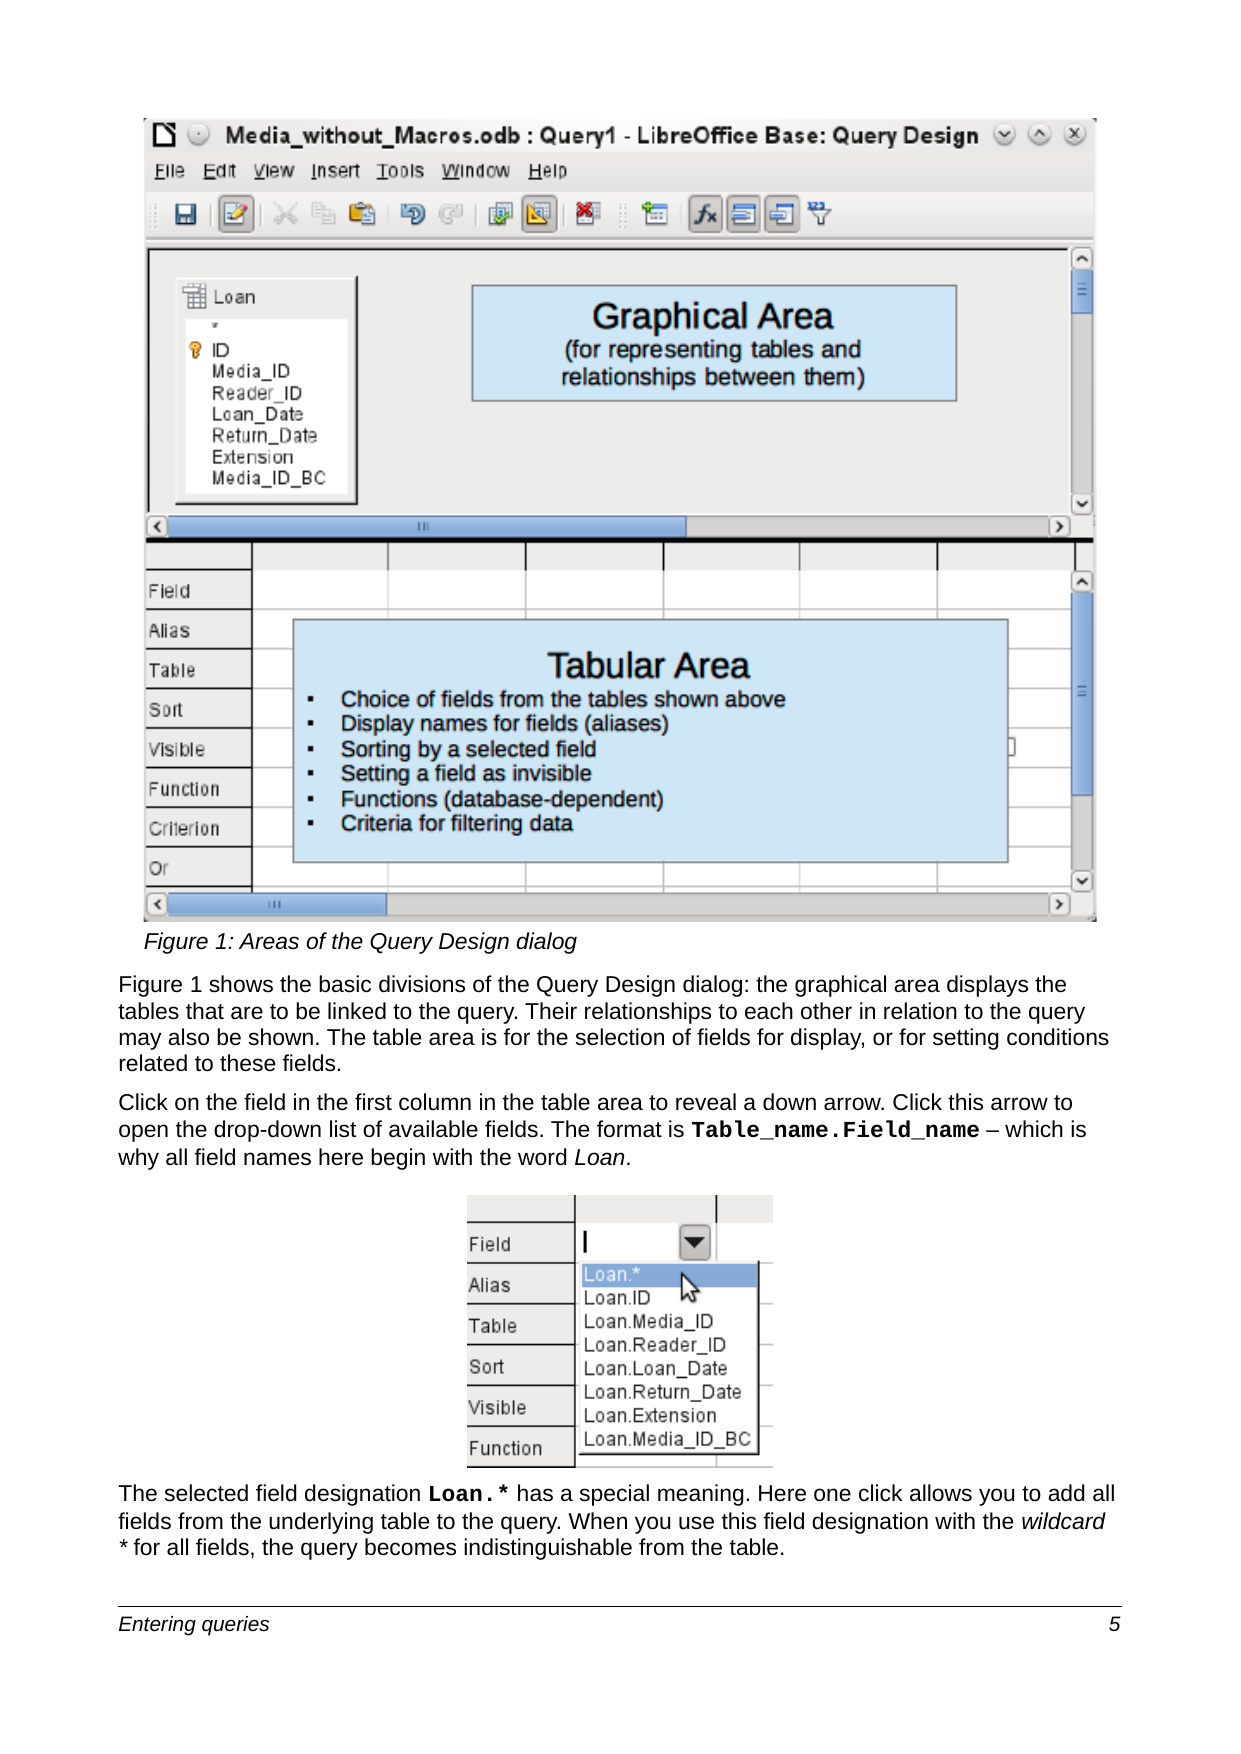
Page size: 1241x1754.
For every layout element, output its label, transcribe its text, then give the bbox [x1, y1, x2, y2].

text The selected field designation Loan.* has a special meaning. Here one click allows you to add all fields from the underlying table to the query. When you use this field designation with the wildcard * for all fields, the query becomes indistinguishable from the table. [118, 1480, 1122, 1561]
picture [143, 118, 1097, 922]
picture [467, 1195, 774, 1468]
text Click on the field in the first column in the table area to reveal a down arrow. Click this arrow to open the drop-down list of available fields. The format is Table_name.Field_name – which is why all field names here begin with the word Loan. [118, 1089, 1122, 1170]
text Figure 1 shows the basic divisions of the Query Design dialog: the graphical area displays the tables that are to be linked to the query. Their relationships to each other in relation to the query may also be shown. The table area is for the selection of fields for display, or for setting conditions related to these fields. [118, 971, 1122, 1077]
text Figure 1: Areas of the Query Design dialog [143, 928, 1097, 954]
